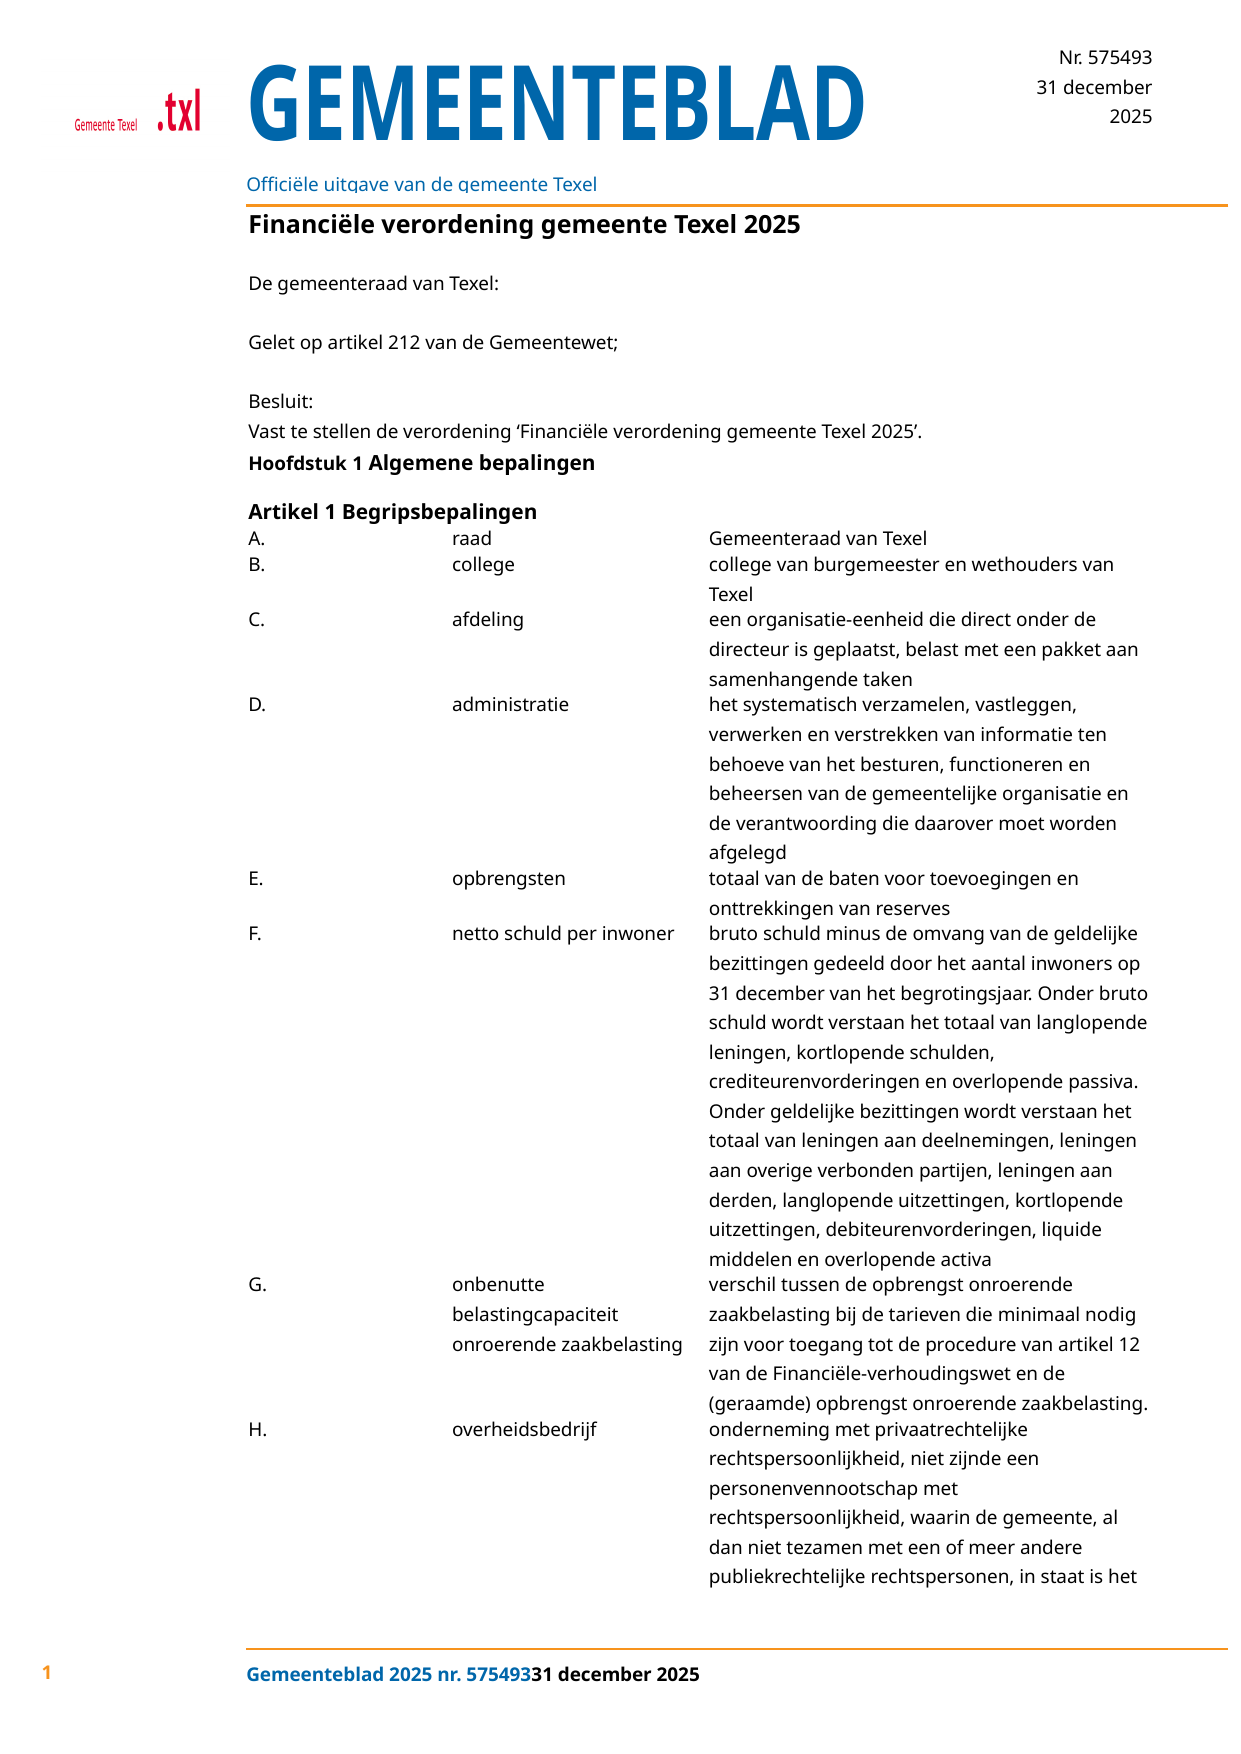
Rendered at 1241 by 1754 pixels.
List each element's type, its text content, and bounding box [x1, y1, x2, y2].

text Vast te stellen de verordening ‘Financiële verordening gemeente Texel 2025’. [248, 418, 1152, 444]
table_cell B. [248, 551, 452, 607]
table_cell D. [248, 692, 452, 865]
table_cell afdeling [452, 607, 709, 692]
text Besluit: [248, 389, 1152, 414]
text Financiële verordening gemeente Texel 2025 [248, 207, 1152, 241]
text De gemeenteraad van Texel: [248, 270, 1152, 296]
table_cell F. [248, 921, 452, 1272]
table_cell onderneming met privaatrechtelijke rechtspersoonlijkheid, niet zijnde een personenvennootschap met rechtspersoonlijkheid, waarin de gemeente, al dan niet tezamen met een of meer andere publiekrechtelijke rechtspersonen, in staat is het [709, 1416, 1152, 1589]
table_cell een organisatie-eenheid die direct onder de directeur is geplaatst, belast met een pakket aan samenhangende taken [709, 607, 1152, 692]
table_cell bruto schuld minus de omvang van de geldelijke bezittingen gedeeld door het aantal inwoners op 31 december van het begrotingsjaar. Onder bruto schuld wordt verstaan het totaal van langlopende leningen, kortlopende schulden, crediteurenvorderingen en overlopende passiva. Onder geldelijke bezittingen wordt verstaan het totaal van leningen aan deelnemingen, leningen aan overige verbonden partijen, leningen aan derden, langlopende uitzettingen, kortlopende uitzettingen, debiteurenvorderingen, liquide middelen en overlopende activa [709, 921, 1152, 1272]
text Hoofdstuk 1 Algemene bepalingen [248, 448, 1152, 476]
table_cell verschil tussen de opbrengst onroerende zaakbelasting bij de tarieven die minimaal nodig zijn voor toegang tot de procedure van artikel 12 van de Financiële-verhoudingswet en de (geraamde) opbrengst onroerende zaakbelasting. [709, 1272, 1152, 1416]
text Artikel 1 Begripsbepalingen [248, 497, 1152, 526]
picture [41, 47, 231, 172]
table_cell E. [248, 865, 452, 921]
table_cell college van burgemeester en wethouders van Texel [709, 551, 1152, 607]
table_cell onbenutte belastingcapaciteit onroerende zaakbelasting [452, 1272, 709, 1416]
table_header Gemeenteraad van Texel [709, 526, 1152, 551]
table_header A. [248, 526, 452, 551]
table_cell H. [248, 1416, 452, 1589]
table_cell het systematisch verzamelen, vastleggen, verwerken en verstrekken van informatie ten behoeve van het besturen, functioneren en beheersen van de gemeentelijke organisatie en de verantwoording die daarover moet worden afgelegd [709, 692, 1152, 865]
table_cell C. [248, 607, 452, 692]
table_cell overheidsbedrijf [452, 1416, 709, 1589]
table_cell totaal van de baten voor toevoegingen en onttrekkingen van reserves [709, 865, 1152, 921]
table_cell opbrengsten [452, 865, 709, 921]
table_cell G. [248, 1272, 452, 1416]
text Gelet op artikel 212 van de Gemeentewet; [248, 329, 1152, 355]
table_cell netto schuld per inwoner [452, 921, 709, 1272]
table_cell administratie [452, 692, 709, 865]
table_header raad [452, 526, 709, 551]
table_cell college [452, 551, 709, 607]
